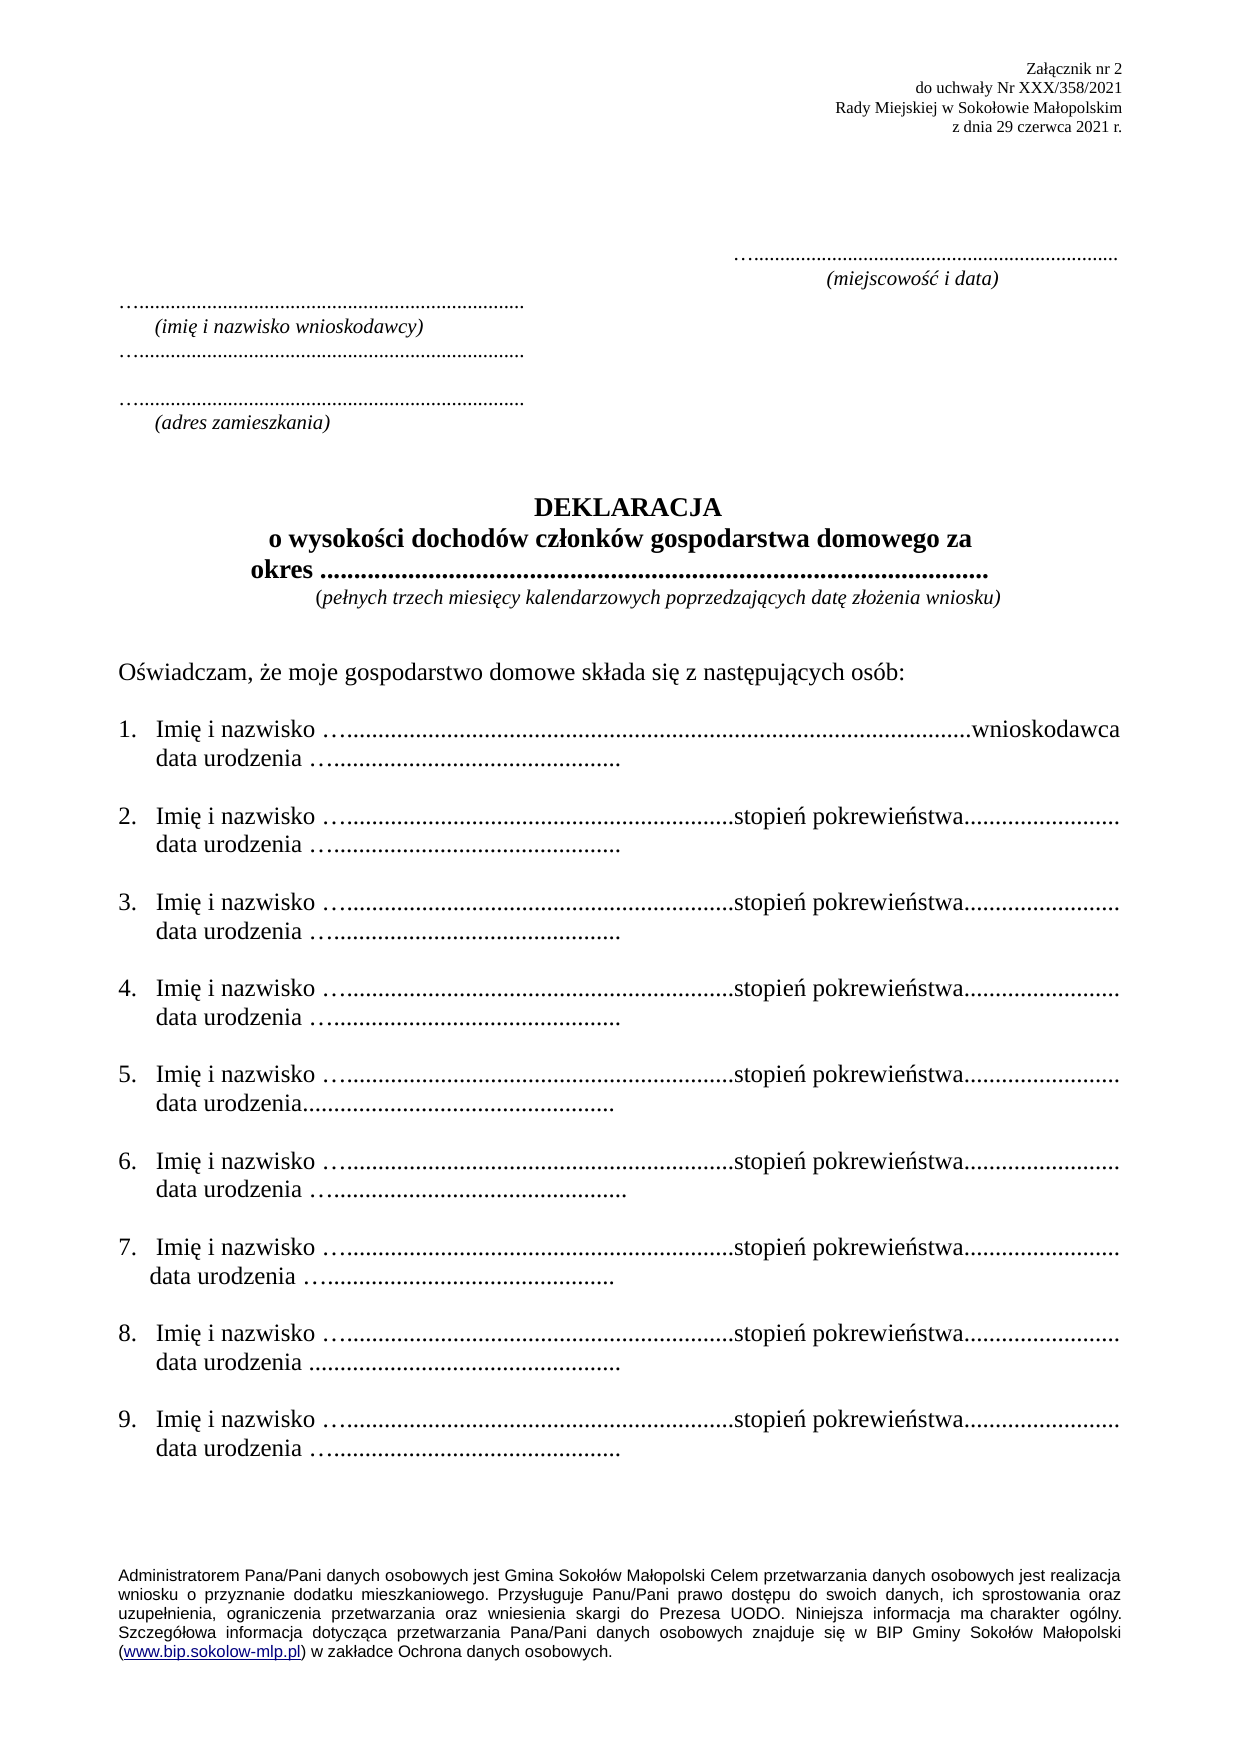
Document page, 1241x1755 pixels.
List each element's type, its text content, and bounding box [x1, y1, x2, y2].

text …...................................................................... [118, 241, 1122, 265]
text data urodzenia .................................................. [118, 1347, 1122, 1376]
text 7. Imię i nazwisko …..............................................................stopień pokrewieństwa......................... [118, 1232, 1122, 1261]
text 4. Imię i nazwisko …..............................................................stopień pokrewieństwa......................... [118, 973, 1122, 1002]
text (miejscowość i data) [118, 265, 1122, 289]
text 6. Imię i nazwisko …..............................................................stopień pokrewieństwa......................... [118, 1146, 1122, 1174]
text (imię i nazwisko wnioskodawcy) [118, 313, 1122, 338]
text 1. Imię i nazwisko …....................................................................................................wnioskodawca [118, 714, 1122, 743]
text data urodzenia ….............................................. [118, 743, 1122, 772]
text 5. Imię i nazwisko …..............................................................stopień pokrewieństwa......................... [118, 1059, 1122, 1088]
text 3. Imię i nazwisko …..............................................................stopień pokrewieństwa......................... [118, 887, 1122, 916]
text (pełnych trzech miesięcy kalendarzowych poprzedzających datę złożenia wniosku) [118, 585, 1122, 609]
text data urodzenia ….............................................. [118, 829, 1122, 858]
text o wysokości dochodów członków gospodarstwa domowego za okres ................................................................................................... [118, 522, 1122, 585]
text ….......................................................................... [118, 338, 1122, 362]
text data urodzenia …............................................... [118, 1174, 1122, 1203]
text 9. Imię i nazwisko …..............................................................stopień pokrewieństwa......................... [118, 1404, 1122, 1433]
text ….......................................................................... [118, 386, 1122, 410]
text (adres zamieszkania) [118, 410, 1122, 434]
text data urodzenia ….............................................. [118, 916, 1122, 944]
text 8. Imię i nazwisko …..............................................................stopień pokrewieństwa......................... [118, 1318, 1122, 1347]
text data urodzenia ….............................................. [118, 1002, 1122, 1031]
text 2. Imię i nazwisko …..............................................................stopień pokrewieństwa......................... [118, 801, 1122, 829]
text data urodzenia ….............................................. [118, 1261, 1122, 1289]
text data urodzenia.................................................. [118, 1088, 1122, 1117]
text ….......................................................................... [118, 289, 1122, 313]
text data urodzenia ….............................................. [118, 1433, 1122, 1462]
text DEKLARACJA [118, 491, 1122, 522]
text Oświadczam, że moje gospodarstwo domowe składa się z następujących osób: [118, 657, 1122, 686]
